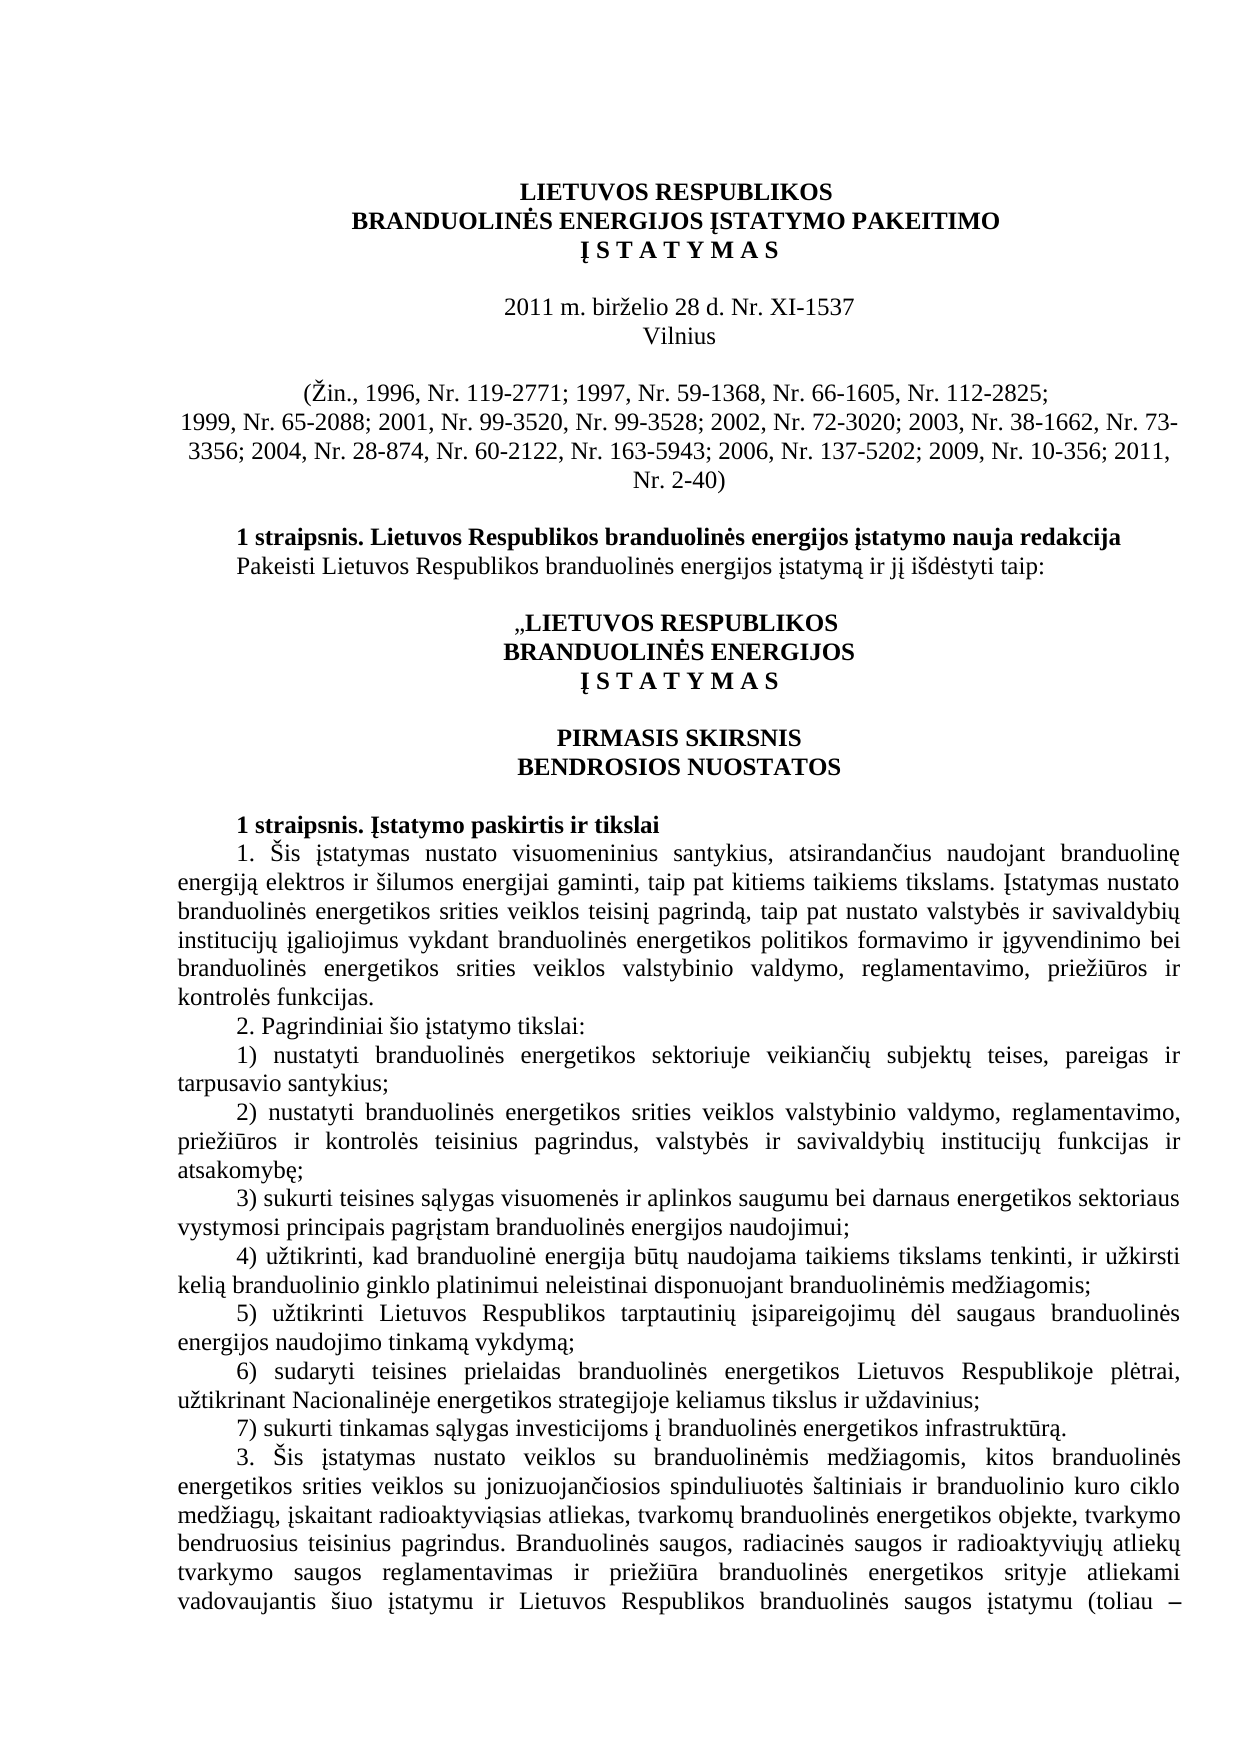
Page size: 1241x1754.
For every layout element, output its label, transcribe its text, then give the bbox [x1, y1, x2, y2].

text 1 straipsnis. Įstatymo paskirtis ir tikslai [177, 810, 1181, 838]
text Vilnius [177, 321, 1181, 350]
text 2. Pagrindiniai šio įstatymo tikslai: [177, 1011, 1181, 1040]
text 6) sudaryti teisines prielaidas branduolinės energetikos Lietuvos Respublikoje plėtrai, užtikrinant Nacionalinėje energetikos strategijoje keliamus tikslus ir uždavinius; [177, 1356, 1181, 1413]
text (Žin., 1996, Nr. 119-2771; 1997, Nr. 59-1368, Nr. 66-1605, Nr. 112-2825; 1999, Nr. 65-2088; 2001, Nr. 99-3520, Nr. 99-3528; 2002, Nr. 72-3020; 2003, Nr. 38-1662, Nr. 73-3356; 2004, Nr. 28-874, Nr. 60-2122, Nr. 163-5943; 2006, Nr. 137-5202; 2009, Nr. 10-356; 2011, Nr. 2-40) [177, 378, 1181, 493]
text „LIETUVOS RESPUBLIKOS BRANDUOLINĖS ENERGIJOS ĮSTATYMAS [177, 608, 1181, 695]
text 1 straipsnis. Lietuvos Respublikos branduolinės energijos įstatymo nauja redakcija [177, 522, 1181, 551]
text BRANDUOLINĖS ENERGIJOS ĮSTATYMO PAKEITIMO [177, 206, 1181, 235]
text 1) nustatyti branduolinės energetikos sektoriuje veikiančių subjektų teises, pareigas ir tarpusavio santykius; [177, 1040, 1181, 1097]
text PIRMASIS SKIRSNIS [177, 723, 1181, 752]
text 2011 m. birželio 28 d. Nr. XI-1537 [177, 292, 1181, 321]
text 4) užtikrinti, kad branduolinė energija būtų naudojama taikiems tikslams tenkinti, ir užkirsti kelią branduolinio ginklo platinimui neleistinai disponuojant branduolinėmis medžiagomis; [177, 1241, 1181, 1298]
text 3) sukurti teisines sąlygas visuomenės ir aplinkos saugumu bei darnaus energetikos sektoriaus vystymosi principais pagrįstam branduolinės energijos naudojimui; [177, 1183, 1181, 1241]
text LIETUVOS RESPUBLIKOS [177, 177, 1181, 206]
text 5) užtikrinti Lietuvos Respublikos tarptautinių įsipareigojimų dėl saugaus branduolinės energijos naudojimo tinkamą vykdymą; [177, 1298, 1181, 1356]
text 3. Šis įstatymas nustato veiklos su branduolinėmis medžiagomis, kitos branduolinės energetikos srities veiklos su jonizuojančiosios spinduliuotės šaltiniais ir branduolinio kuro ciklo medžiagų, įskaitant radioaktyviąsias atliekas, tvarkomų branduolinės energetikos objekte, tvarkymo bendruosius teisinius pagrindus. Branduolinės saugos, radiacinės saugos ir radioaktyviųjų atliekų tvarkymo saugos reglamentavimas ir priežiūra branduolinės energetikos srityje atliekami vadovaujantis šiuo įstatymu ir Lietuvos Respublikos branduolinės saugos įstatymu (toliau – [177, 1442, 1181, 1615]
text 2) nustatyti branduolinės energetikos srities veiklos valstybinio valdymo, reglamentavimo, priežiūros ir kontrolės teisinius pagrindus, valstybės ir savivaldybių institucijų funkcijas ir atsakomybę; [177, 1097, 1181, 1183]
text 1. Šis įstatymas nustato visuomeninius santykius, atsirandančius naudojant branduolinę energiją elektros ir šilumos energijai gaminti, taip pat kitiems taikiems tikslams. Įstatymas nustato branduolinės energetikos srities veiklos teisinį pagrindą, taip pat nustato valstybės ir savivaldybių institucijų įgaliojimus vykdant branduolinės energetikos politikos formavimo ir įgyvendinimo bei branduolinės energetikos srities veiklos valstybinio valdymo, reglamentavimo, priežiūros ir kontrolės funkcijas. [177, 838, 1181, 1011]
text BENDROSIOS NUOSTATOS [177, 752, 1181, 781]
text ĮSTATYMAS [177, 235, 1181, 263]
text 7) sukurti tinkamas sąlygas investicijoms į branduolinės energetikos infrastruktūrą. [177, 1413, 1181, 1442]
text Pakeisti Lietuvos Respublikos branduolinės energijos įstatymą ir jį išdėstyti taip: [177, 551, 1181, 580]
